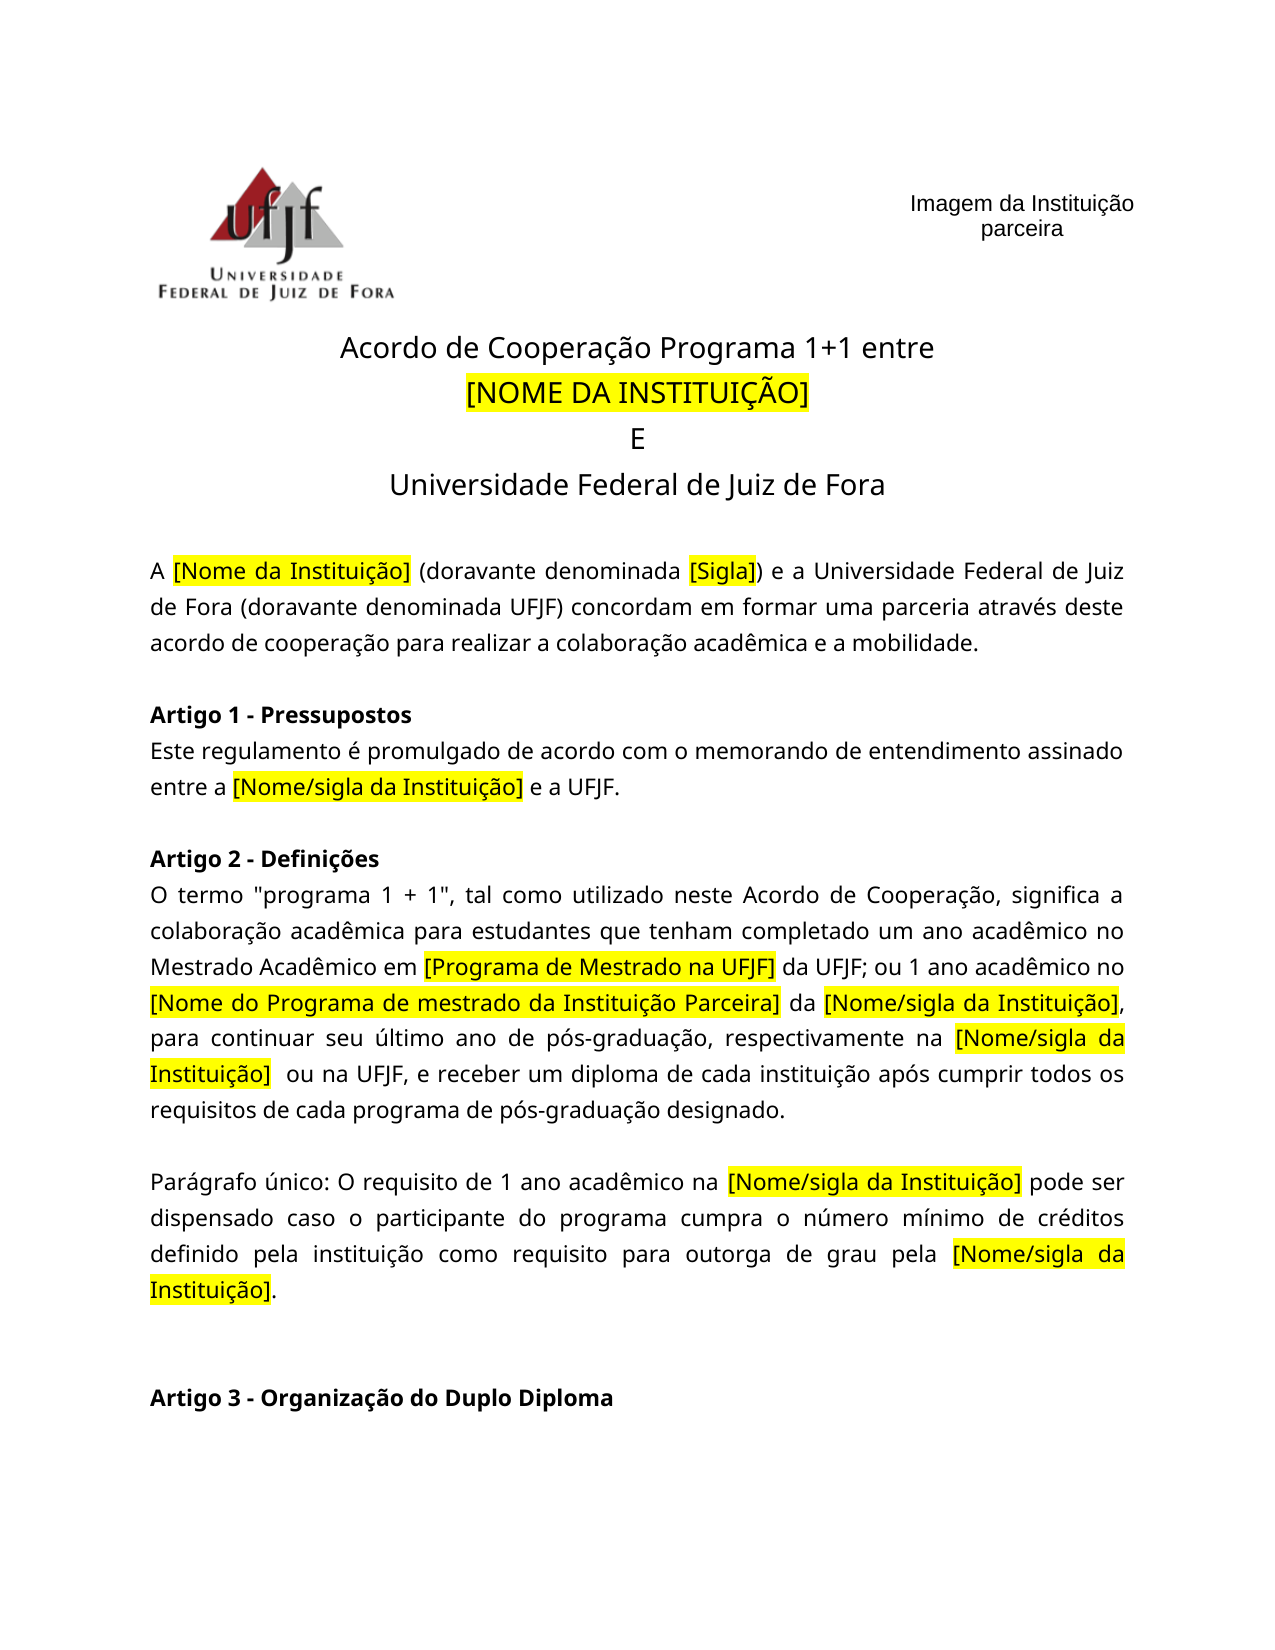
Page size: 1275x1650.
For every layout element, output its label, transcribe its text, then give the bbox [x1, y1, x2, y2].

text A [Nome da Instituição] (doravante denominada [Sigla]) e a Universidade Federal de Juiz de Fora (doravante denominada UFJF) concordam em formar uma parceria através deste acordo de cooperação para realizar a colaboração acadêmica e a mobilidade. [150, 555, 1125, 658]
text [NOME DA INSTITUIÇÃO] [150, 373, 1125, 412]
text Artigo 3 - Organização do Duplo Diploma [150, 1382, 1125, 1413]
text Acordo de Cooperação Programa 1+1 entre [150, 327, 1125, 367]
text Artigo 2 - Definições [150, 843, 1125, 874]
text E [150, 418, 1125, 458]
text Este regulamento é promulgado de acordo com o memorando de entendimento assinado entre a [Nome/sigla da Instituição] e a UFJF. [150, 735, 1125, 802]
text Parágrafo único: O requisito de 1 ano acadêmico na [Nome/sigla da Instituição] pode ser dispensado caso o participante do programa cumpra o número mínimo de créditos definido pela instituição como requisito para outorga de grau pela [Nome/sigla da Instituição]. [150, 1130, 1125, 1305]
text Universidade Federal de Juiz de Fora [150, 464, 1125, 504]
picture [150, 150, 406, 324]
text Artigo 1 - Pressupostos [150, 699, 1125, 730]
text O termo "programa 1 + 1", tal como utilizado neste Acordo de Cooperação, significa a colaboração acadêmica para estudantes que tenham completado um ano acadêmico no Mestrado Acadêmico em [Programa de Mestrado na UFJF] da UFJF; ou 1 ano acadêmico no [Nome do Programa de mestrado da Instituição Parceira] da [Nome/sigla da Instituição], para continuar seu último ano de pós-graduação, respectivamente na [Nome/sigla da Instituição] ou na UFJF, e receber um diploma de cada instituição após cumprir todos os requisitos de cada programa de pós-graduação designado. [150, 879, 1125, 1126]
